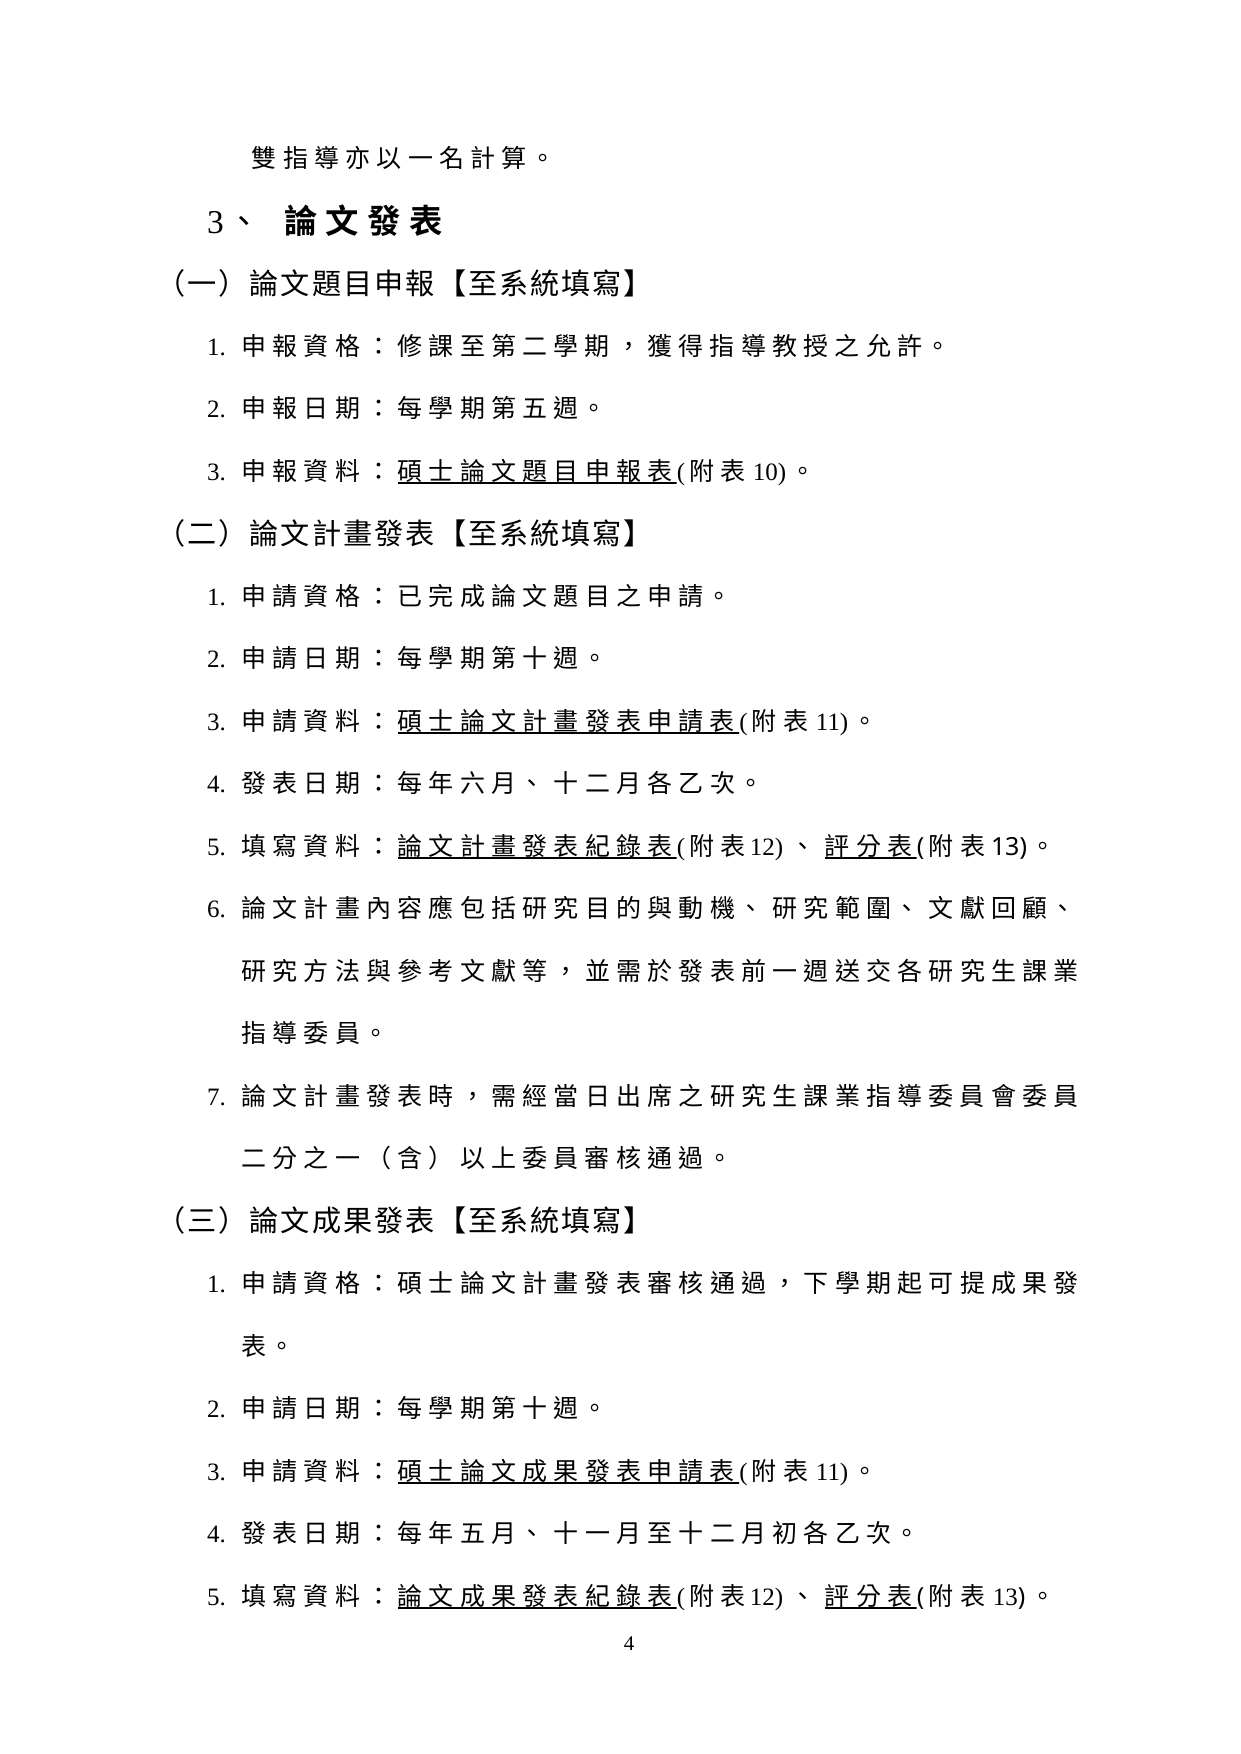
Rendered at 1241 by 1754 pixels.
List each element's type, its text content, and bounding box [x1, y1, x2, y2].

list 申請日期：每學期第十週。 [202, 615, 1103, 677]
list 申請資料：碩士論文成果發表申請表(附表11)。 [202, 1427, 1103, 1490]
list 發表日期：每年五月、十一月至十二月初各乙次。 [202, 1490, 1103, 1552]
list 申請資格：碩士論文計畫發表審核通過，下學期起可提成果發表。 [202, 1240, 1103, 1365]
subtitle （二）論文計畫發表【至系統填寫】 [155, 490, 1103, 552]
list 雙指導亦以一名計算。 [248, 115, 1103, 177]
list 論文計畫內容應包括研究目的與動機、研究範圍、文獻回顧、研究方法與參考文獻等，並需於發表前一週送交各研究生課業指導委員。 [202, 865, 1103, 1052]
subtitle （三）論文成果發表【至系統填寫】 [155, 1177, 1103, 1240]
list 填寫資料：論文計畫發表紀錄表(附表12) 、評分表(附表13)。 [202, 802, 1103, 865]
subtitle 論文發表 [205, 177, 1103, 240]
list 申請日期：每學期第十週。 [202, 1365, 1103, 1427]
list 申報日期：每學期第五週。 [202, 365, 1103, 427]
list 發表日期：每年六月、十二月各乙次。 [202, 740, 1103, 802]
list 填寫資料：論文成果發表紀錄表(附表12) 、評分表(附表13)。 [202, 1552, 1103, 1615]
list 申請資格：已完成論文題目之申請。 [202, 552, 1103, 615]
list 申報資料：碩士論文題目申報表(附表10)。 [202, 427, 1103, 490]
list 申請資料：碩士論文計畫發表申請表(附表11)。 [202, 677, 1103, 740]
list 論文計畫發表時，需經當日出席之研究生課業指導委員會委員二分之一（含）以上委員審核通過。 [202, 1052, 1103, 1177]
subtitle （一）論文題目申報【至系統填寫】 [155, 240, 1103, 302]
list 申報資格：修課至第二學期，獲得指導教授之允許。 [202, 302, 1103, 365]
